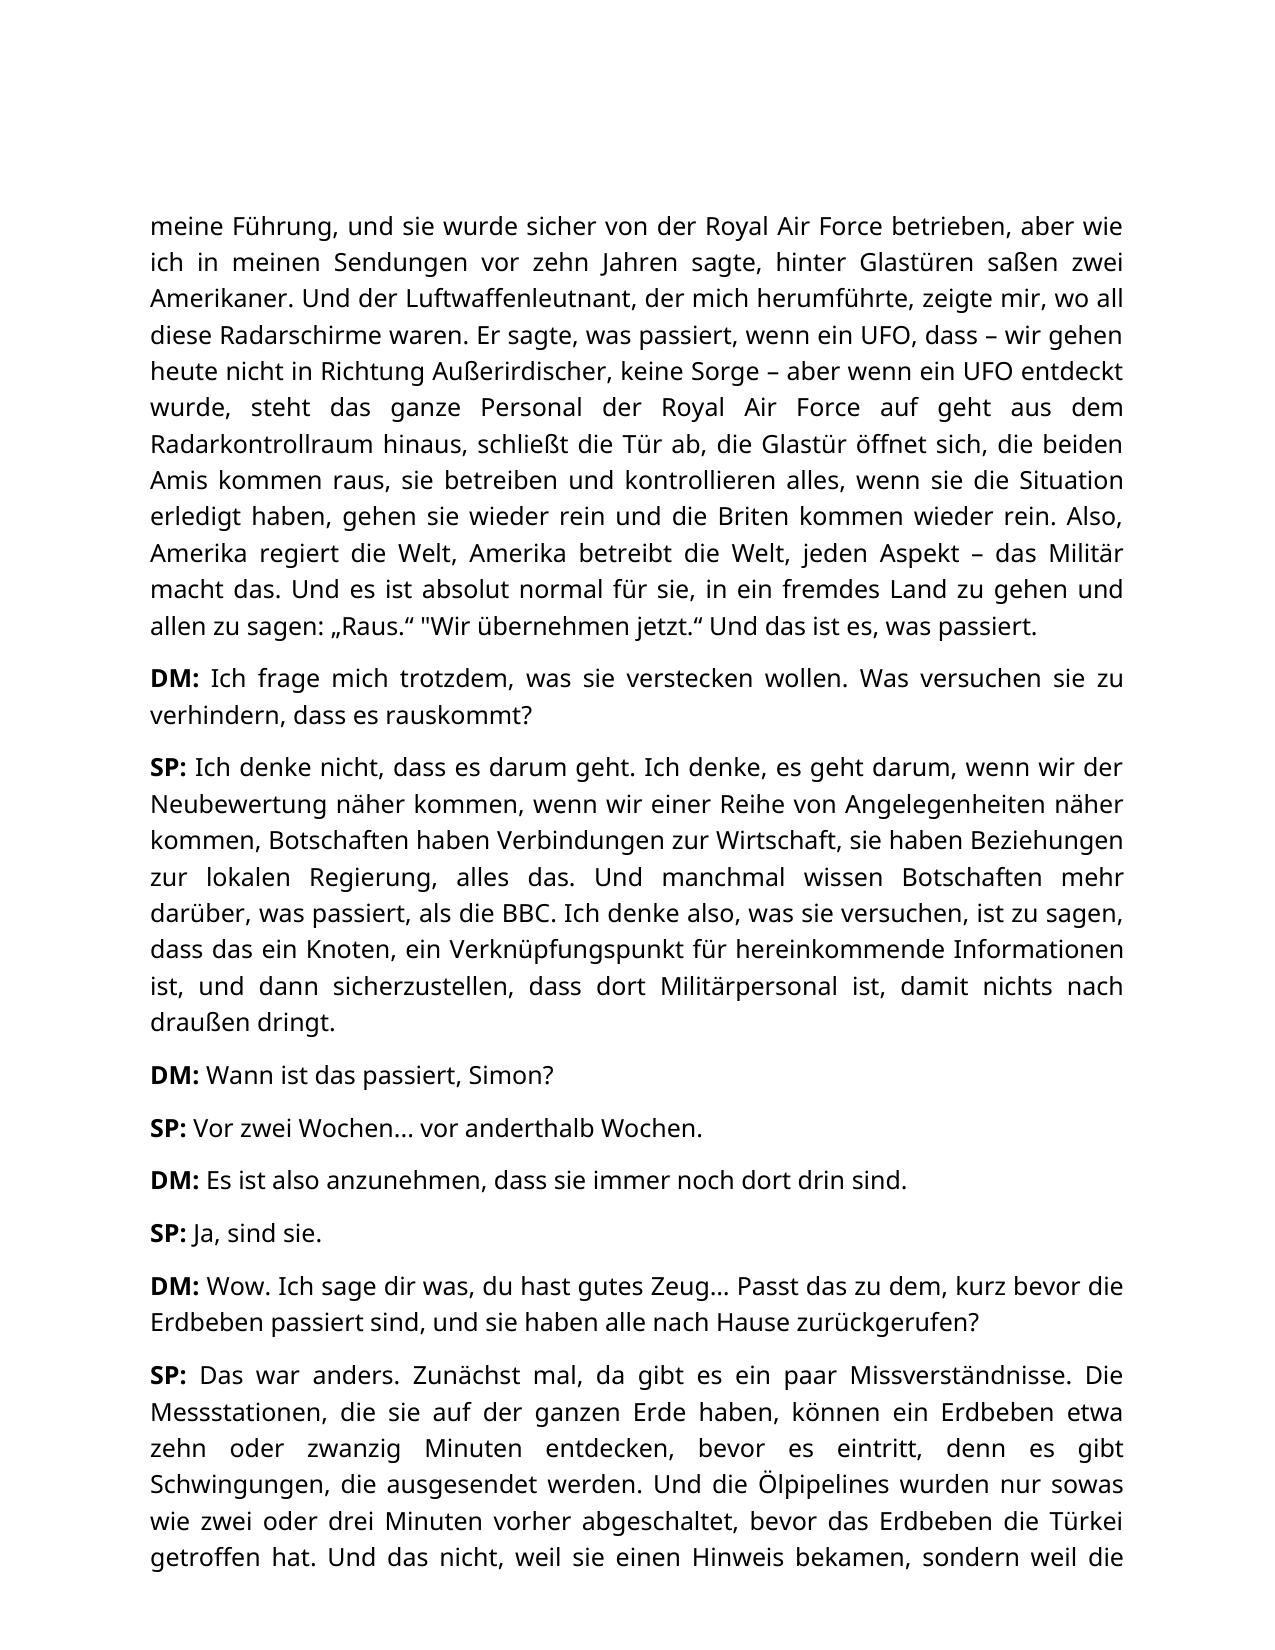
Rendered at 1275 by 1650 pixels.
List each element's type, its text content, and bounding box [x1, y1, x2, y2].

text SP: Das war anders. Zunächst mal, da gibt es ein paar Missverständnisse. Die Messstationen, die sie auf der ganzen Erde haben, können ein Erdbeben etwa zehn oder zwanzig Minuten entdecken, bevor es eintritt, denn es gibt Schwingungen, die ausgesendet werden. Und die Ölpipelines wurden nur sowas wie zwei oder drei Minuten vorher abgeschaltet, bevor das Erdbeben die Türkei getroffen hat. Und das nicht, weil sie einen Hinweis bekamen, sondern weil die [150, 1358, 1125, 1574]
text SP: Ich denke nicht, dass es darum geht. Ich denke, es geht darum, wenn wir der Neubewertung näher kommen, wenn wir einer Reihe von Angelegenheiten näher kommen, Botschaften haben Verbindungen zur Wirtschaft, sie haben Beziehungen zur lokalen Regierung, alles das. Und manchmal wissen Botschaften mehr darüber, was passiert, als die BBC. Ich denke also, was sie versuchen, ist zu sagen, dass das ein Knoten, ein Verknüpfungspunkt für hereinkommende Informationen ist, und dann sicherzustellen, dass dort Militärpersonal ist, damit nichts nach draußen dringt. [150, 750, 1125, 1039]
text SP: Vor zwei Wochen... vor anderthalb Wochen. [150, 1110, 1125, 1144]
text DM: Wann ist das passiert, Simon? [150, 1057, 1125, 1091]
text DM: Wow. Ich sage dir was, du hast gutes Zeug… Passt das zu dem, kurz bevor die Erdbeben passiert sind, und sie haben alle nach Hause zurückgerufen? [150, 1269, 1125, 1339]
text DM: Es ist also anzunehmen, dass sie immer noch dort drin sind. [150, 1163, 1125, 1197]
text meine Führung, und sie wurde sicher von der Royal Air Force betrieben, aber wie ich in meinen Sendungen vor zehn Jahren sagte, hinter Glastüren saßen zwei Amerikaner. Und der Luftwaffenleutnant, der mich herumführte, zeigte mir, wo all diese Radarschirme waren. Er sagte, was passiert, wenn ein UFO, dass – wir gehen heute nicht in Richtung Außerirdischer, keine Sorge – aber wenn ein UFO entdeckt wurde, steht das ganze Personal der Royal Air Force auf geht aus dem Radarkontrollraum hinaus, schließt die Tür ab, die Glastür öffnet sich, die beiden Amis kommen raus, sie betreiben und kontrollieren alles, wenn sie die Situation erledigt haben, gehen sie wieder rein und die Briten kommen wieder rein. Also, Amerika regiert die Welt, Amerika betreibt die Welt, jeden Aspekt – das Militär macht das. Und es ist absolut normal für sie, in ein fremdes Land zu gehen und allen zu sagen: „Raus.“ "Wir übernehmen jetzt.“ Und das ist es, was passiert. [150, 208, 1125, 642]
text DM: Ich frage mich trotzdem, was sie verstecken wollen. Was versuchen sie zu verhindern, dass es rauskommt? [150, 661, 1125, 731]
text SP: Ja, sind sie. [150, 1216, 1125, 1250]
